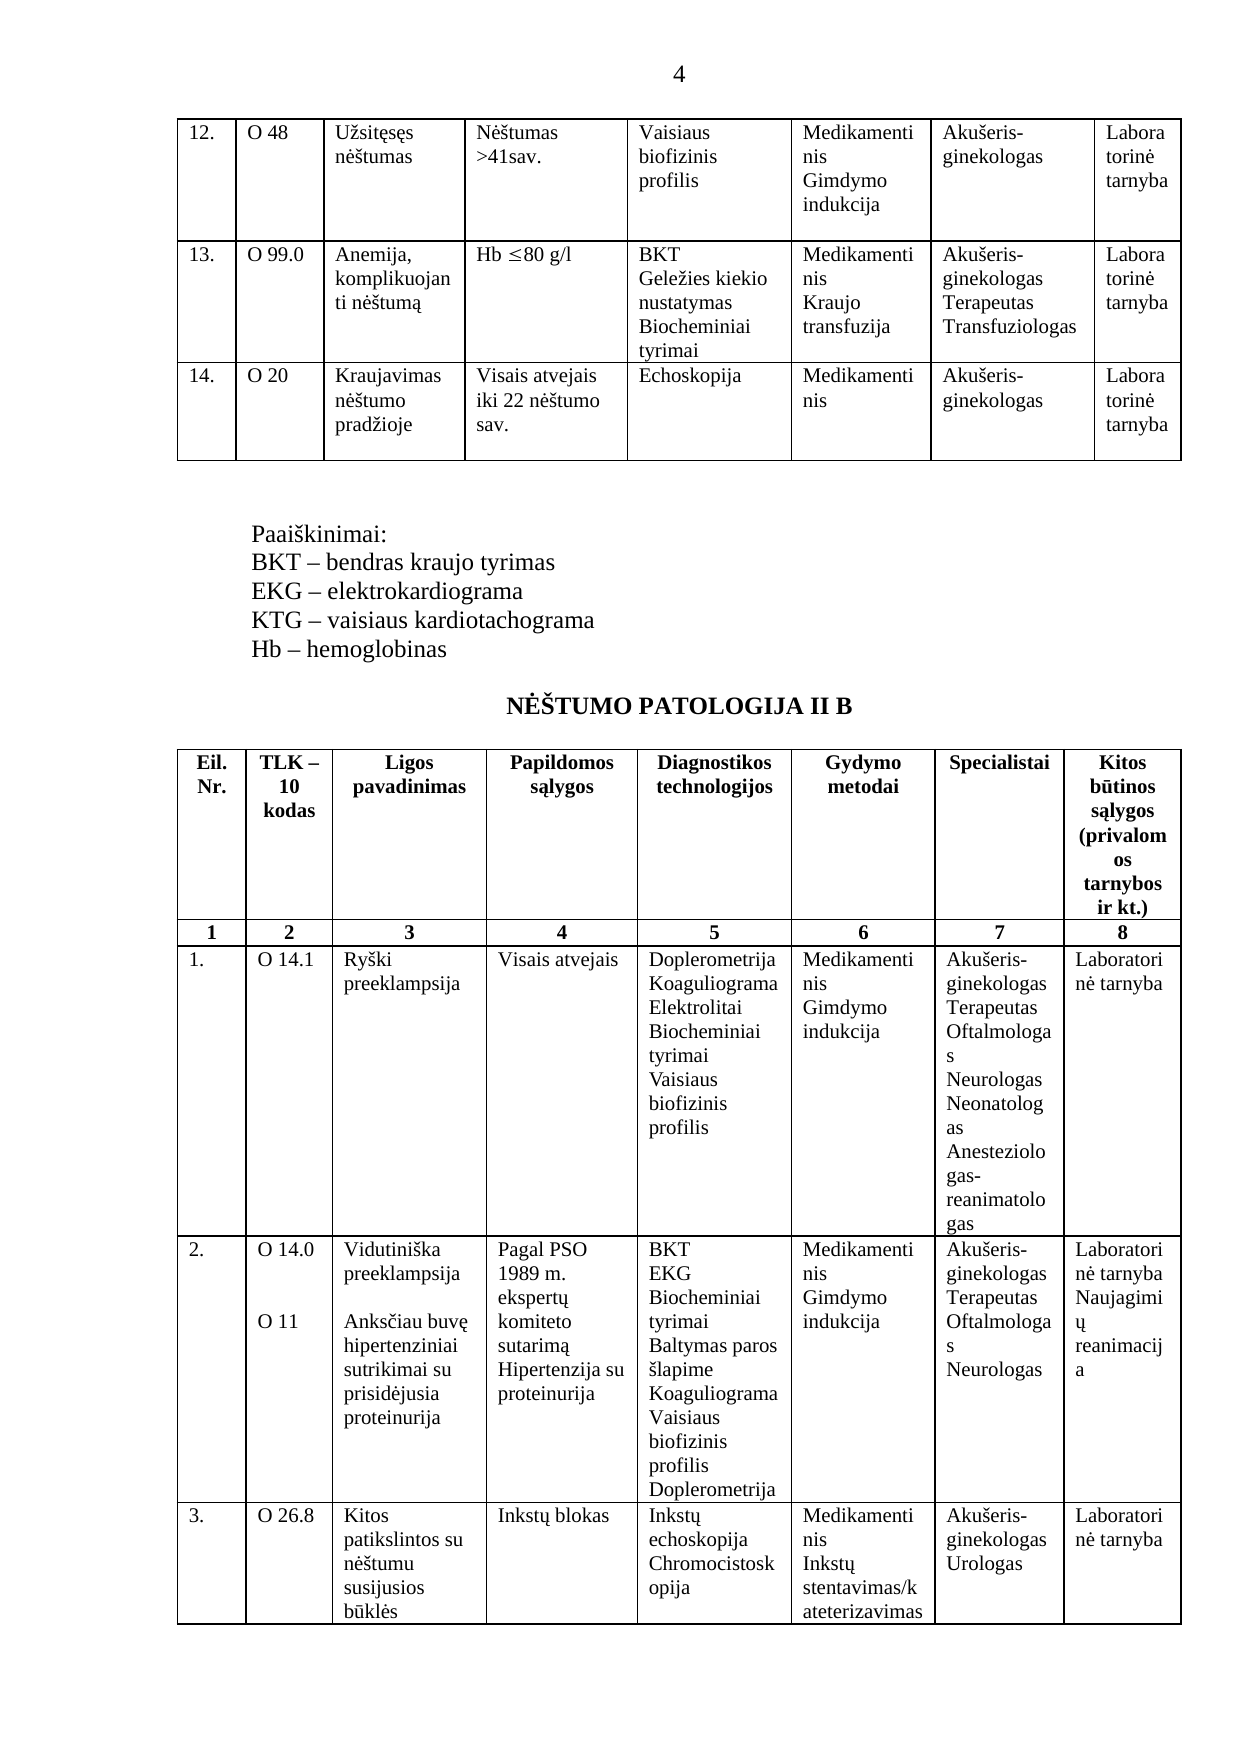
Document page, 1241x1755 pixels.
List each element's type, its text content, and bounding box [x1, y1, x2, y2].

table_cell Echoskopija [628, 363, 791, 460]
table_cell Laboratorinė tarnyba [1065, 1503, 1180, 1623]
table_cell 13. [178, 242, 235, 362]
table_cell Medikamentinis [792, 363, 930, 460]
table_cell Vaisiaus biofizinis profilis [628, 120, 791, 240]
table_cell Medikamentinis Gimdymo indukcija [792, 120, 930, 240]
table_cell O 48 [237, 120, 323, 240]
table_cell Medikamentinis Kraujo transfuzija [792, 242, 930, 362]
table_cell Doplerometrija Koaguliograma Elektrolitai Biocheminiai tyrimai Vaisiaus biofizinis profilis [638, 947, 791, 1235]
table_cell 14. [178, 363, 235, 460]
table_cell O 14.1 [247, 947, 332, 1235]
table_cell 2. [178, 1237, 245, 1501]
table_cell BKT EKG Biocheminiai tyrimai Baltymas paros šlapime Koaguliograma Vaisiaus biofizinis profilis Doplerometrija [638, 1237, 791, 1501]
table_cell O 99.0 [237, 242, 323, 362]
table_cell Akušeris-ginekologas [932, 120, 1094, 240]
table_cell Visais atvejais [487, 947, 637, 1235]
table_cell Akušeris-ginekologas Terapeutas Oftalmologas Neurologas [936, 1237, 1063, 1501]
table_header Eil. Nr. [178, 750, 245, 919]
table_cell O 20 [237, 363, 323, 460]
table_cell 3 [333, 920, 486, 945]
table_cell 2 [247, 920, 332, 945]
table_cell Akušeris-ginekologas Terapeutas Oftalmologas Neurologas Neonatologas Anesteziologas-reanimatologas [936, 947, 1063, 1235]
table_cell 1 [178, 920, 245, 945]
table_cell 7 [936, 920, 1063, 945]
text EKG – elektrokardiograma [177, 576, 1181, 605]
table_cell 1. [178, 947, 245, 1235]
text BKT – bendras kraujo tyrimas [177, 547, 1181, 576]
text Paaiškinimai: [177, 519, 1181, 547]
table_cell Ryški preeklampsija [333, 947, 486, 1235]
table_cell BKT Geležies kiekio nustatymas Biocheminiai tyrimai [628, 242, 791, 362]
table_cell Medikamentinis Inkstų stentavimas/kateterizavimas [792, 1503, 934, 1623]
table_cell Akušeris-ginekologas Urologas [936, 1503, 1063, 1623]
text KTG – vaisiaus kardiotachograma [177, 605, 1181, 634]
table_cell Akušeris-ginekologas [932, 363, 1094, 460]
table_cell Hb 80 g/l [466, 242, 627, 362]
table_cell 3. [178, 1503, 245, 1623]
table_cell Pagal PSO 1989 m. ekspertų komiteto sutarimą Hipertenzija su proteinurija [487, 1237, 637, 1501]
table_cell Laboratorinė tarnyba [1095, 120, 1180, 240]
table_cell Užsitęsęs nėštumas [325, 120, 464, 240]
table_cell Kraujavimas nėštumo pradžioje [325, 363, 464, 460]
table_header TLK – 10 kodas [247, 750, 332, 919]
table_cell Laboratorinė tarnyba [1095, 363, 1180, 460]
text Hb – hemoglobinas [177, 634, 1181, 662]
table_cell Laboratorinė tarnyba Naujagimių reanimacija [1065, 1237, 1180, 1501]
table_cell Vidutiniška preeklampsija Anksčiau buvę hipertenziniai sutrikimai su prisidėjusia proteinurija [333, 1237, 486, 1501]
table_header Papildomos sąlygos [487, 750, 637, 919]
table_cell O 26.8 [247, 1503, 332, 1623]
table_header Kitos būtinos sąlygos (privalomos tarnybos ir kt.) [1065, 750, 1180, 919]
table_cell 5 [638, 920, 791, 945]
table_cell Akušeris-ginekologas Terapeutas Transfuziologas [932, 242, 1094, 362]
table_cell Visais atvejais iki 22 nėštumo sav. [466, 363, 627, 460]
table_cell Laboratorinė tarnyba [1065, 947, 1180, 1235]
table_header Specialistai [936, 750, 1063, 919]
table_cell Inkstų echoskopija Chromocistoskopija [638, 1503, 791, 1623]
table_header Ligos pavadinimas [333, 750, 486, 919]
table_cell Laboratorinė tarnyba [1095, 242, 1180, 362]
table_cell 8 [1065, 920, 1180, 945]
table_header Diagnostikos technologijos [638, 750, 791, 919]
text NĖŠTUMO PATOLOGIJA II B [177, 691, 1181, 720]
table_cell Nėštumas >41sav. [466, 120, 627, 240]
table_cell Kitos patikslintos su nėštumu susijusios būklės [333, 1503, 486, 1623]
table_cell 6 [792, 920, 934, 945]
table_cell Inkstų blokas [487, 1503, 637, 1623]
table_cell 4 [487, 920, 637, 945]
table_cell 12. [178, 120, 235, 240]
table_cell Medikamentinis Gimdymo indukcija [792, 1237, 934, 1501]
table_cell Anemija, komplikuojanti nėštumą [325, 242, 464, 362]
table_header Gydymo metodai [792, 750, 934, 919]
table_cell O 14.0 O 11 [247, 1237, 332, 1501]
table_cell Medikamentinis Gimdymo indukcija [792, 947, 934, 1235]
